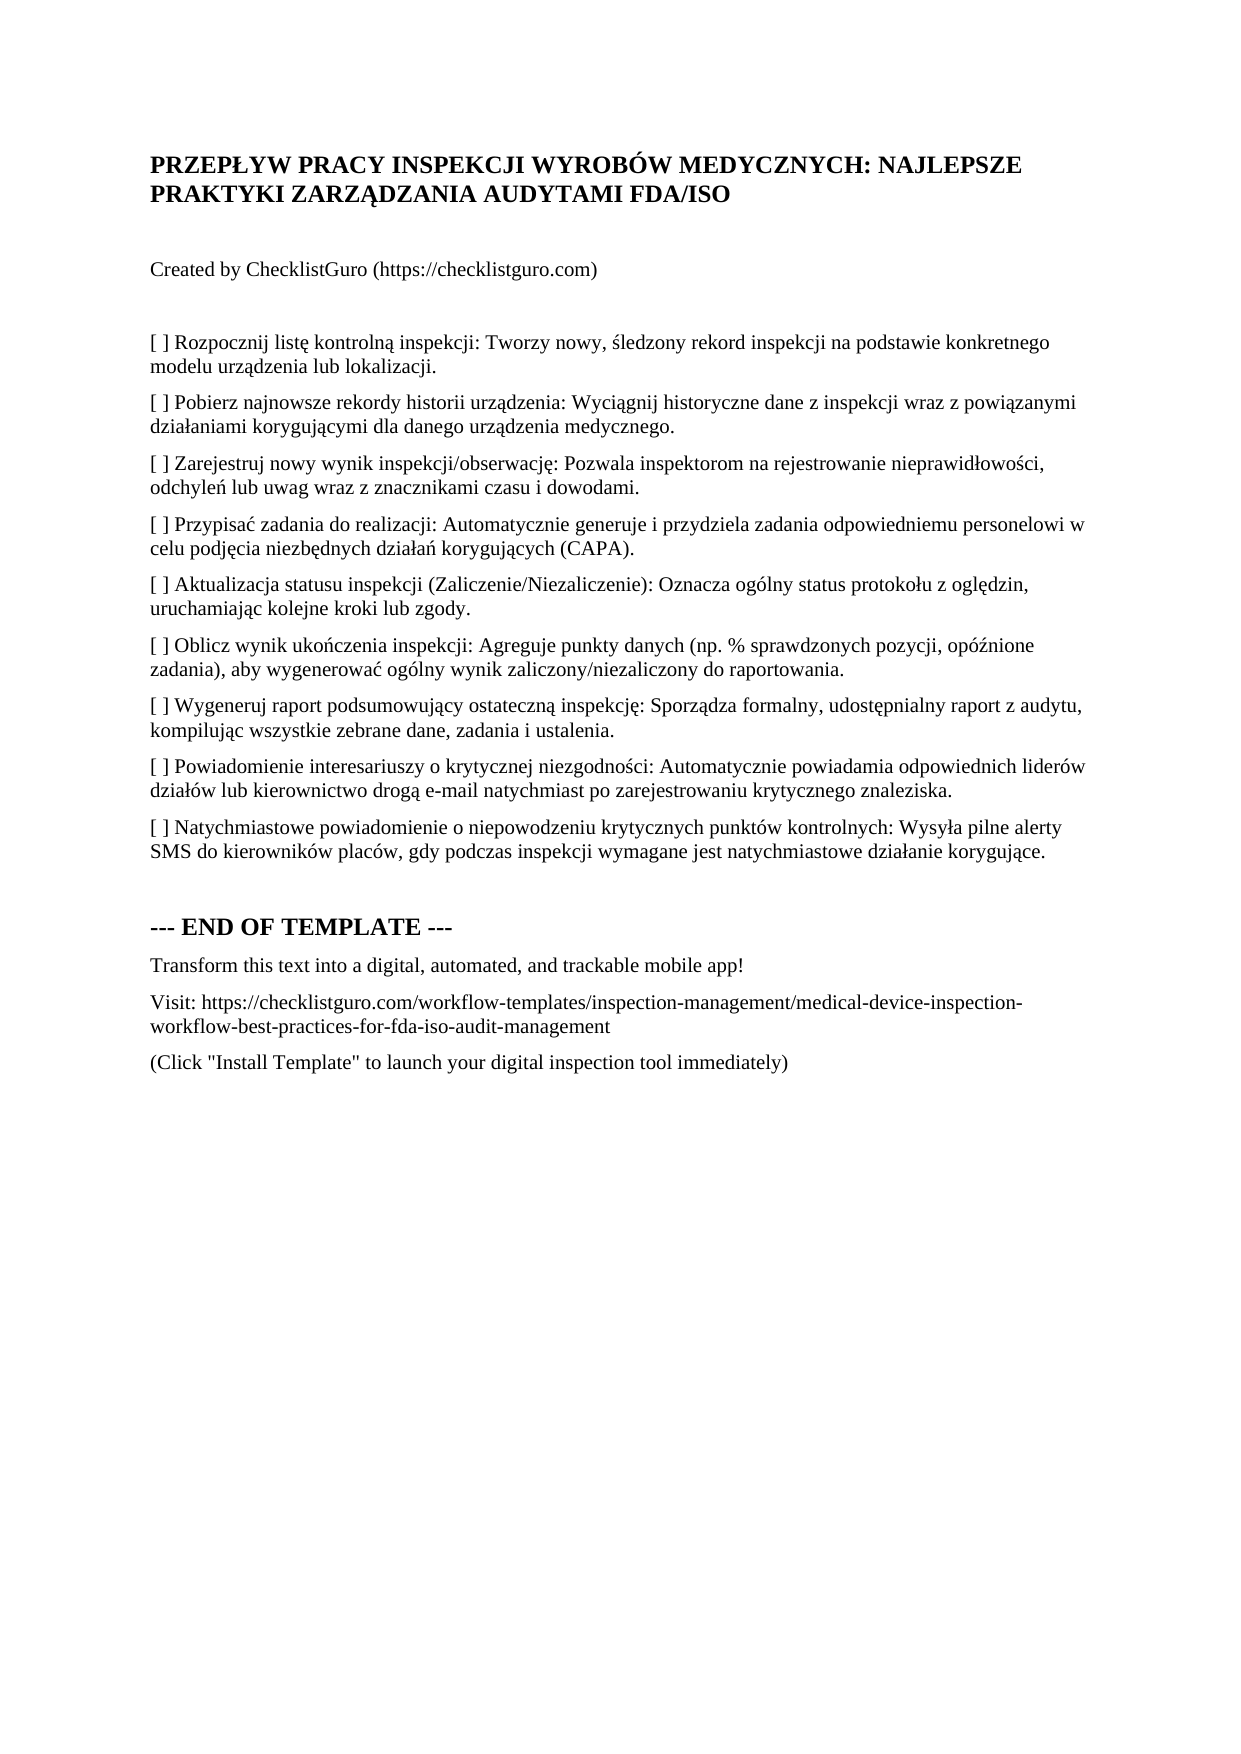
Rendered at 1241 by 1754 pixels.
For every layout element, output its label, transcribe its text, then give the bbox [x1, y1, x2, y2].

text Visit: https://checklistguro.com/workflow-templates/inspection-management/medical-device-inspection-workflow-best-practices-for-fda-iso-audit-management [150, 990, 1090, 1038]
text [ ] Natychmiastowe powiadomienie o niepowodzeniu krytycznych punktów kontrolnych: Wysyła pilne alerty SMS do kierowników placów, gdy podczas inspekcji wymagane jest natychmiastowe działanie korygujące. [150, 815, 1090, 863]
text [ ] Powiadomienie interesariuszy o krytycznej niezgodności: Automatycznie powiadamia odpowiednich liderów działów lub kierownictwo drogą e-mail natychmiast po zarejestrowaniu krytycznego znaleziska. [150, 754, 1090, 802]
text [ ] Rozpocznij listę kontrolną inspekcji: Tworzy nowy, śledzony rekord inspekcji na podstawie konkretnego modelu urządzenia lub lokalizacji. [150, 330, 1090, 378]
text [ ] Oblicz wynik ukończenia inspekcji: Agreguje punkty danych (np. % sprawdzonych pozycji, opóźnione zadania), aby wygenerować ogólny wynik zaliczony/niezaliczony do raportowania. [150, 633, 1090, 681]
text [ ] Aktualizacja statusu inspekcji (Zaliczenie/Niezaliczenie): Oznacza ogólny status protokołu z oględzin, uruchamiając kolejne kroki lub zgody. [150, 572, 1090, 620]
text [ ] Zarejestruj nowy wynik inspekcji/obserwację: Pozwala inspektorom na rejestrowanie nieprawidłowości, odchyleń lub uwag wraz z znacznikami czasu i dowodami. [150, 451, 1090, 499]
text Created by ChecklistGuro (https://checklistguro.com) [150, 257, 1090, 281]
text (Click "Install Template" to launch your digital inspection tool immediately) [150, 1050, 1090, 1074]
text --- END OF TEMPLATE --- [150, 912, 1090, 941]
text [ ] Przypisać zadania do realizacji: Automatycznie generuje i przydziela zadania odpowiedniemu personelowi w celu podjęcia niezbędnych działań korygujących (CAPA). [150, 512, 1090, 560]
text PRZEPŁYW PRACY INSPEKCJI WYROBÓW MEDYCZNYCH: NAJLEPSZE PRAKTYKI ZARZĄDZANIA AUDYTAMI FDA/ISO [150, 150, 1090, 207]
text [ ] Wygeneruj raport podsumowujący ostateczną inspekcję: Sporządza formalny, udostępnialny raport z audytu, kompilując wszystkie zebrane dane, zadania i ustalenia. [150, 693, 1090, 742]
text [ ] Pobierz najnowsze rekordy historii urządzenia: Wyciągnij historyczne dane z inspekcji wraz z powiązanymi działaniami korygującymi dla danego urządzenia medycznego. [150, 390, 1090, 438]
text Transform this text into a digital, automated, and trackable mobile app! [150, 953, 1090, 977]
